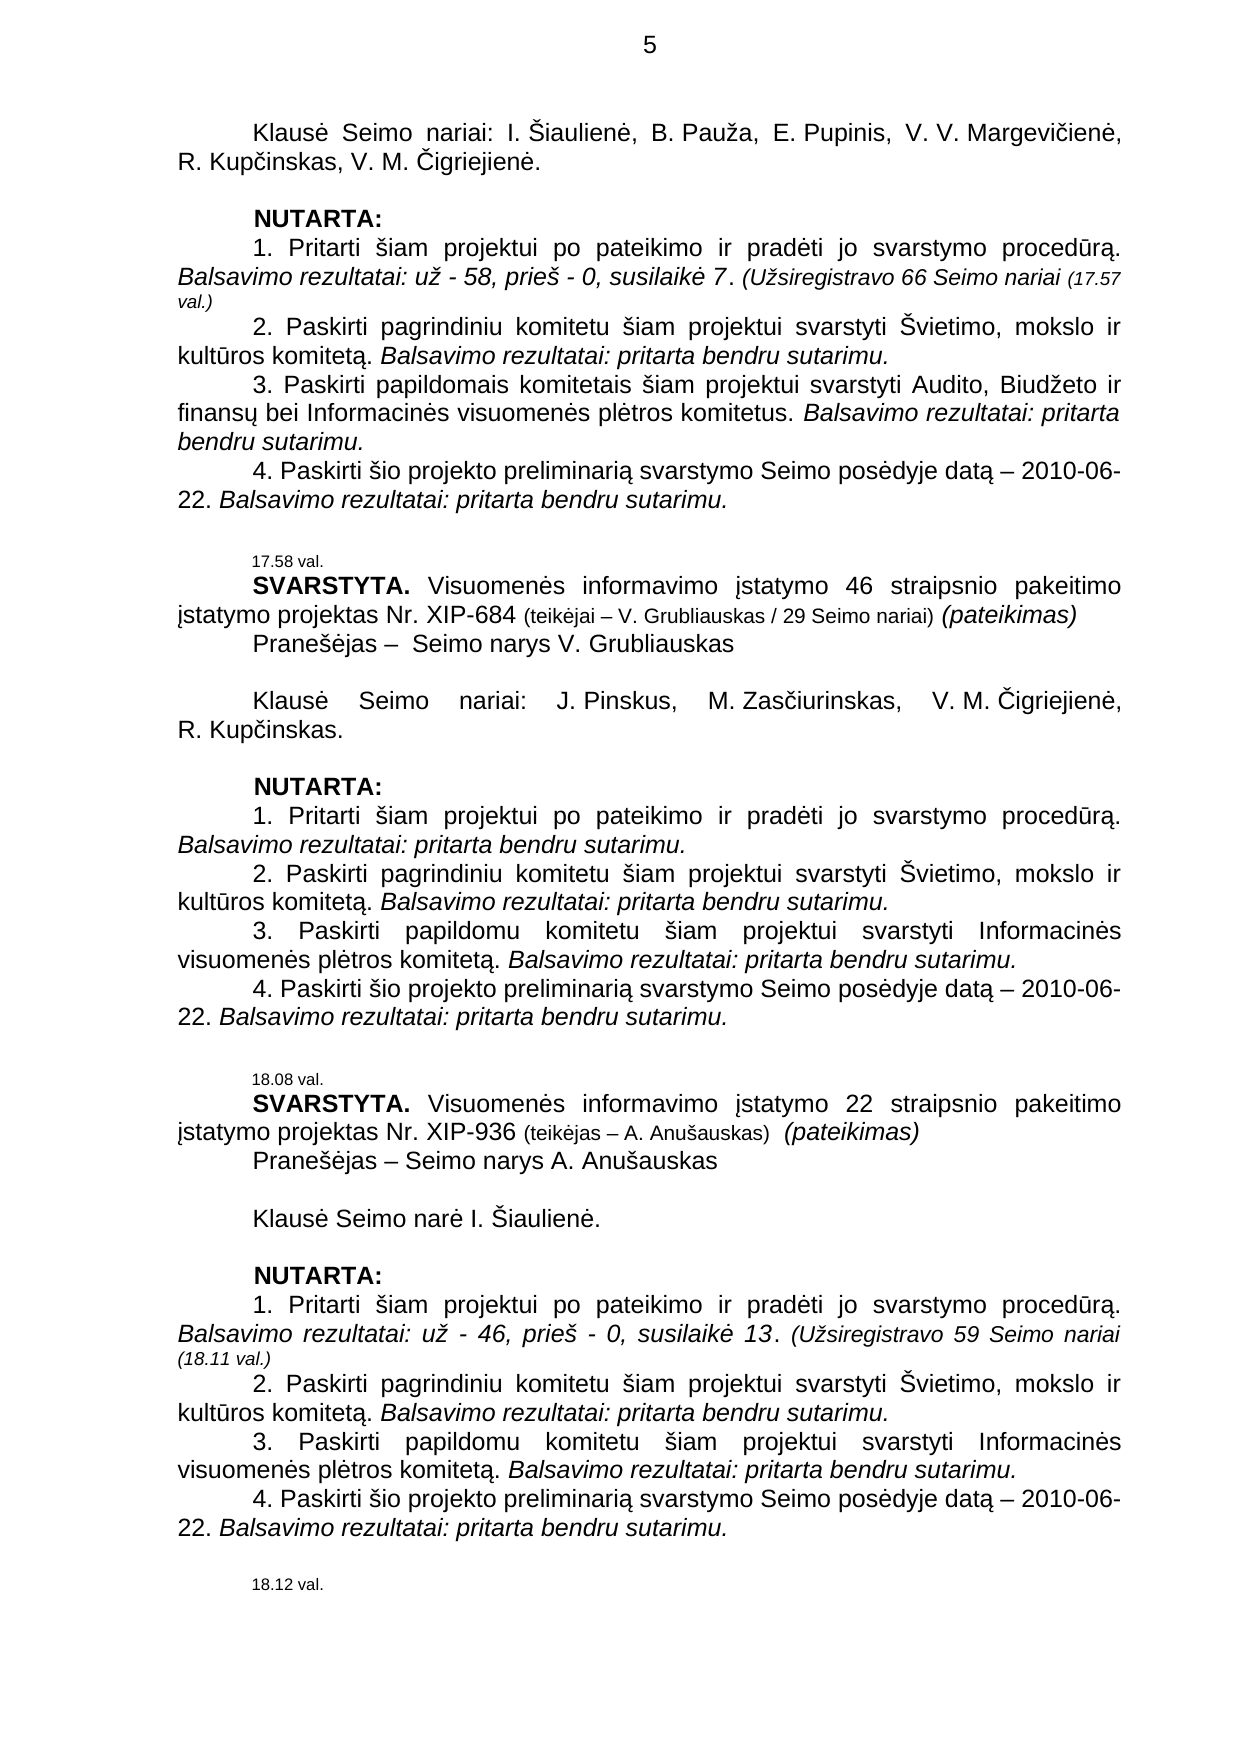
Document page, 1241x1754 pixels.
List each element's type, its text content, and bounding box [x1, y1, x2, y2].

text 4. Paskirti šio projekto preliminarią svarstymo Seimo posėdyje datą – 2010-06-22. Balsavimo rezultatai: pritarta bendru sutarimu. [177, 1484, 1122, 1541]
text 2. Paskirti pagrindiniu komitetu šiam projektui svarstyti Švietimo, mokslo ir kultūros komitetą. Balsavimo rezultatai: pritarta bendru sutarimu. [177, 858, 1122, 916]
text 17.58 val. [177, 552, 1122, 571]
text NUTARTA: [177, 772, 1122, 801]
text 3. Paskirti papildomu komitetu šiam projektui svarstyti Informacinės visuomenės plėtros komitetą. Balsavimo rezultatai: pritarta bendru sutarimu. [177, 1426, 1122, 1484]
text Klausė Seimo nariai: I. Šiaulienė, B. Pauža, E. Pupinis, V. V. Margevičienė, R. Kupčinskas, V. M. Čigriejienė. [177, 118, 1122, 176]
text Klausė Seimo narė I. Šiaulienė. [177, 1204, 1122, 1232]
text 4. Paskirti šio projekto preliminarią svarstymo Seimo posėdyje datą – 2010-06-22. Balsavimo rezultatai: pritarta bendru sutarimu. [177, 973, 1122, 1031]
text 1. Pritarti šiam projektui po pateikimo ir pradėti jo svarstymo procedūrą. Balsavimo rezultatai: už - 46, prieš - 0, susilaikė 13. (Užsiregistravo 59 Seimo nariai (18.11 val.) [177, 1290, 1122, 1369]
text NUTARTA: [177, 204, 1122, 233]
text 18.08 val. [177, 1069, 1122, 1089]
text NUTARTA: [177, 1261, 1122, 1290]
text 2. Paskirti pagrindiniu komitetu šiam projektui svarstyti Švietimo, mokslo ir kultūros komitetą. Balsavimo rezultatai: pritarta bendru sutarimu. [177, 1369, 1122, 1426]
text Pranešėjas – Seimo narys A. Anušauskas [177, 1146, 1122, 1175]
text SVARSTYTA. Visuomenės informavimo įstatymo 46 straipsnio pakeitimo įstatymo projektas Nr. XIP-684 (teikėjai – V. Grubliauskas / 29 Seimo nariai) (pateikimas) [177, 571, 1122, 628]
text 1. Pritarti šiam projektui po pateikimo ir pradėti jo svarstymo procedūrą. Balsavimo rezultatai: pritarta bendru sutarimu. [177, 801, 1122, 858]
text 3. Paskirti papildomais komitetais šiam projektui svarstyti Audito, Biudžeto ir finansų bei Informacinės visuomenės plėtros komitetus. Balsavimo rezultatai: pritarta bendru sutarimu. [177, 370, 1122, 456]
text Pranešėjas – Seimo narys V. Grubliauskas [177, 628, 1122, 657]
text 2. Paskirti pagrindiniu komitetu šiam projektui svarstyti Švietimo, mokslo ir kultūros komitetą. Balsavimo rezultatai: pritarta bendru sutarimu. [177, 312, 1122, 370]
text 3. Paskirti papildomu komitetu šiam projektui svarstyti Informacinės visuomenės plėtros komitetą. Balsavimo rezultatai: pritarta bendru sutarimu. [177, 916, 1122, 973]
text Klausė Seimo nariai: J. Pinskus, M. Zasčiurinskas, V. M. Čigriejienė, R. Kupčinskas. [177, 686, 1122, 743]
text SVARSTYTA. Visuomenės informavimo įstatymo 22 straipsnio pakeitimo įstatymo projektas Nr. XIP-936 (teikėjas – A. Anušauskas) (pateikimas) [177, 1089, 1122, 1146]
text 18.12 val. [177, 1575, 1122, 1594]
text 4. Paskirti šio projekto preliminarią svarstymo Seimo posėdyje datą – 2010-06-22. Balsavimo rezultatai: pritarta bendru sutarimu. [177, 456, 1122, 513]
text 1. Pritarti šiam projektui po pateikimo ir pradėti jo svarstymo procedūrą. Balsavimo rezultatai: už - 58, prieš - 0, susilaikė 7. (Užsiregistravo 66 Seimo nariai (17.57 val.) [177, 233, 1122, 312]
